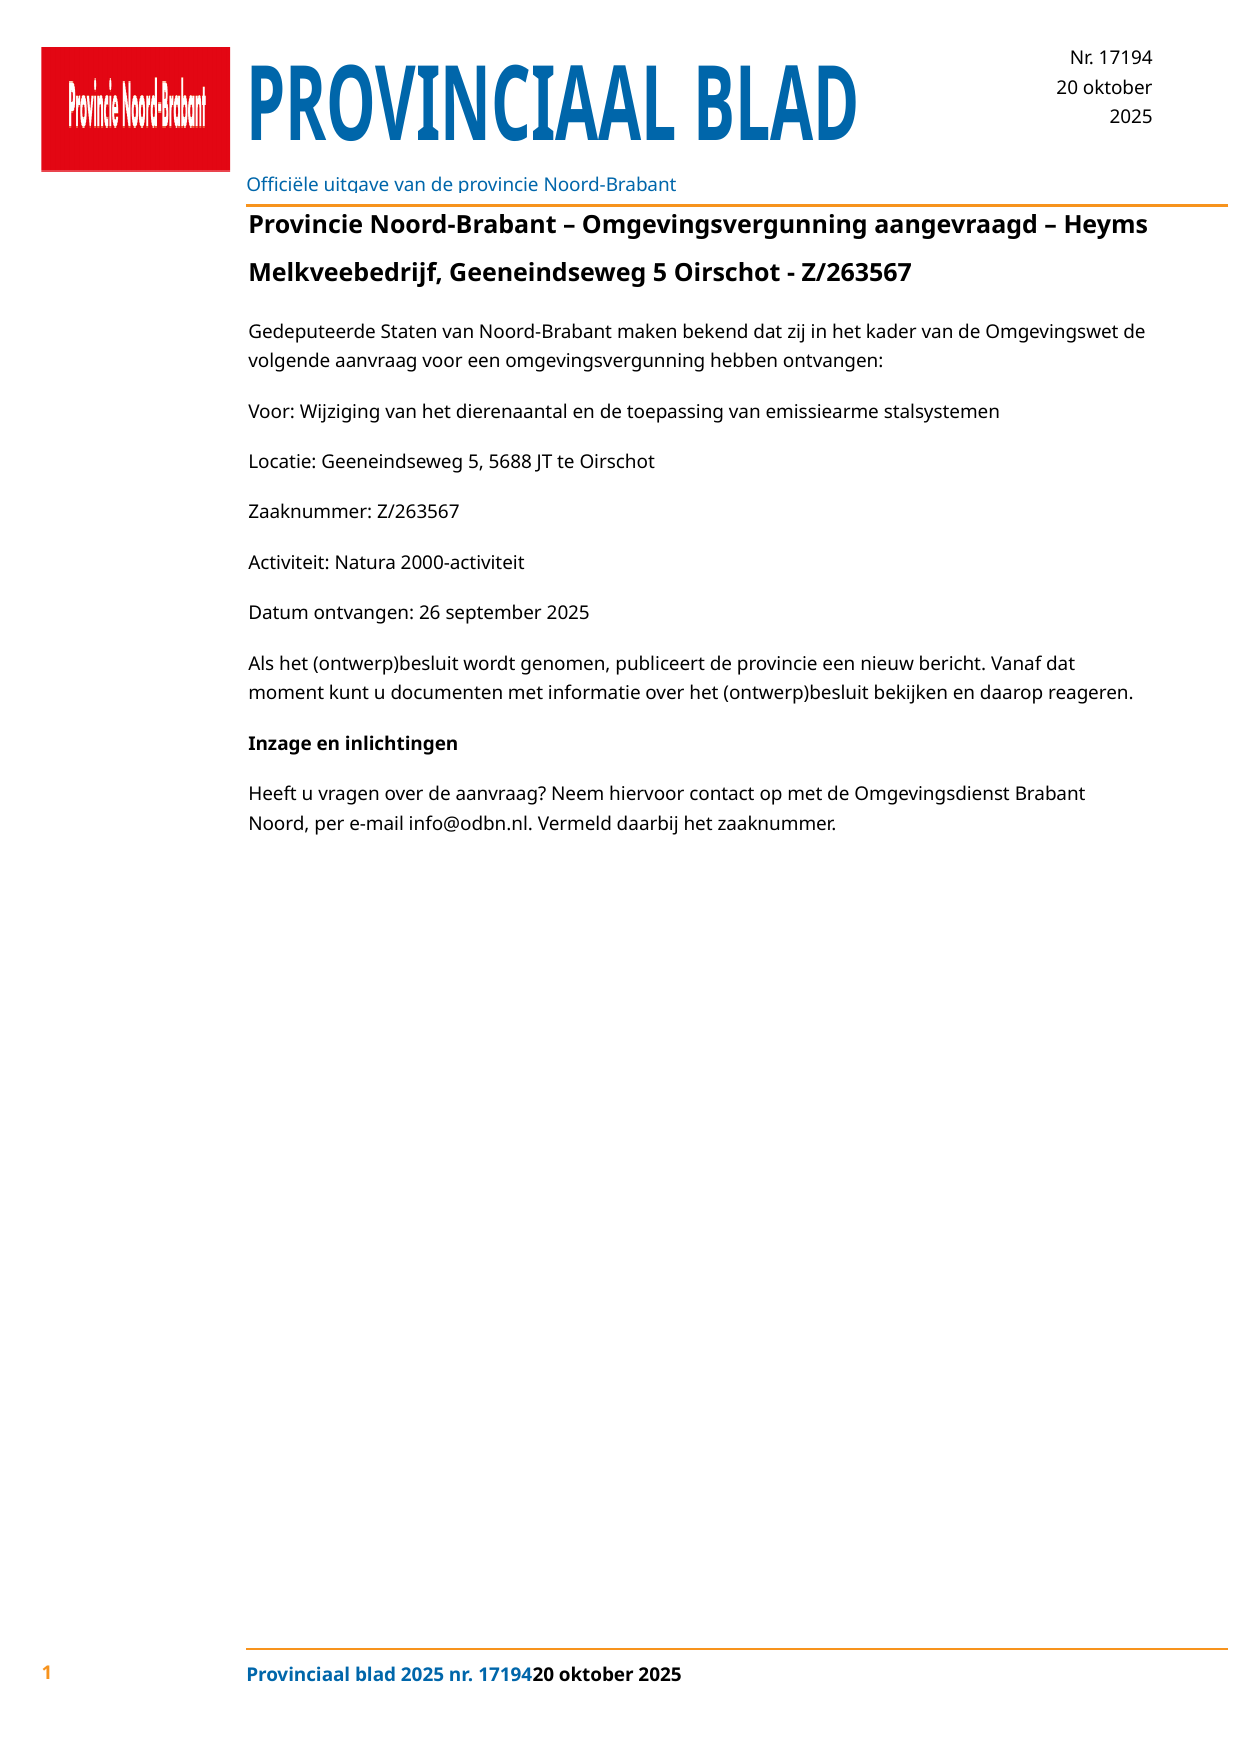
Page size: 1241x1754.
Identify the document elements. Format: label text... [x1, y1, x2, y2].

picture [41, 47, 231, 172]
text Inzage en inlichtingen [248, 730, 1152, 756]
text Activiteit: Natura 2000-activiteit [248, 549, 1152, 575]
text Locatie: Geeneindseweg 5, 5688 JT te Oirschot [248, 448, 1152, 474]
text Gedeputeerde Staten van Noord-Brabant maken bekend dat zij in het kader van de Omgevingswet de volgende aanvraag voor een omgevingsvergunning hebben ontvangen: [248, 318, 1152, 373]
text Voor: Wijziging van het dierenaantal en de toepassing van emissiearme stalsystemen [248, 398, 1152, 424]
text Heeft u vragen over de aanvraag? Neem hiervoor contact op met de Omgevingsdienst Brabant Noord, per e-mail info@odbn.nl. Vermeld daarbij het zaaknummer. [248, 780, 1152, 836]
text Provincie Noord-Brabant – Omgevingsvergunning aangevraagd – Heyms Melkveebedrijf, Geeneindseweg 5 Oirschot - Z/263567 [248, 207, 1152, 288]
text Zaaknummer: Z/263567 [248, 499, 1152, 524]
text Datum ontvangen: 26 september 2025 [248, 599, 1152, 625]
text Als het (ontwerp)besluit wordt genomen, publiceert de provincie een nieuw bericht. Vanaf dat moment kunt u documenten met informatie over het (ontwerp)besluit bekijken en daarop reageren. [248, 650, 1152, 705]
